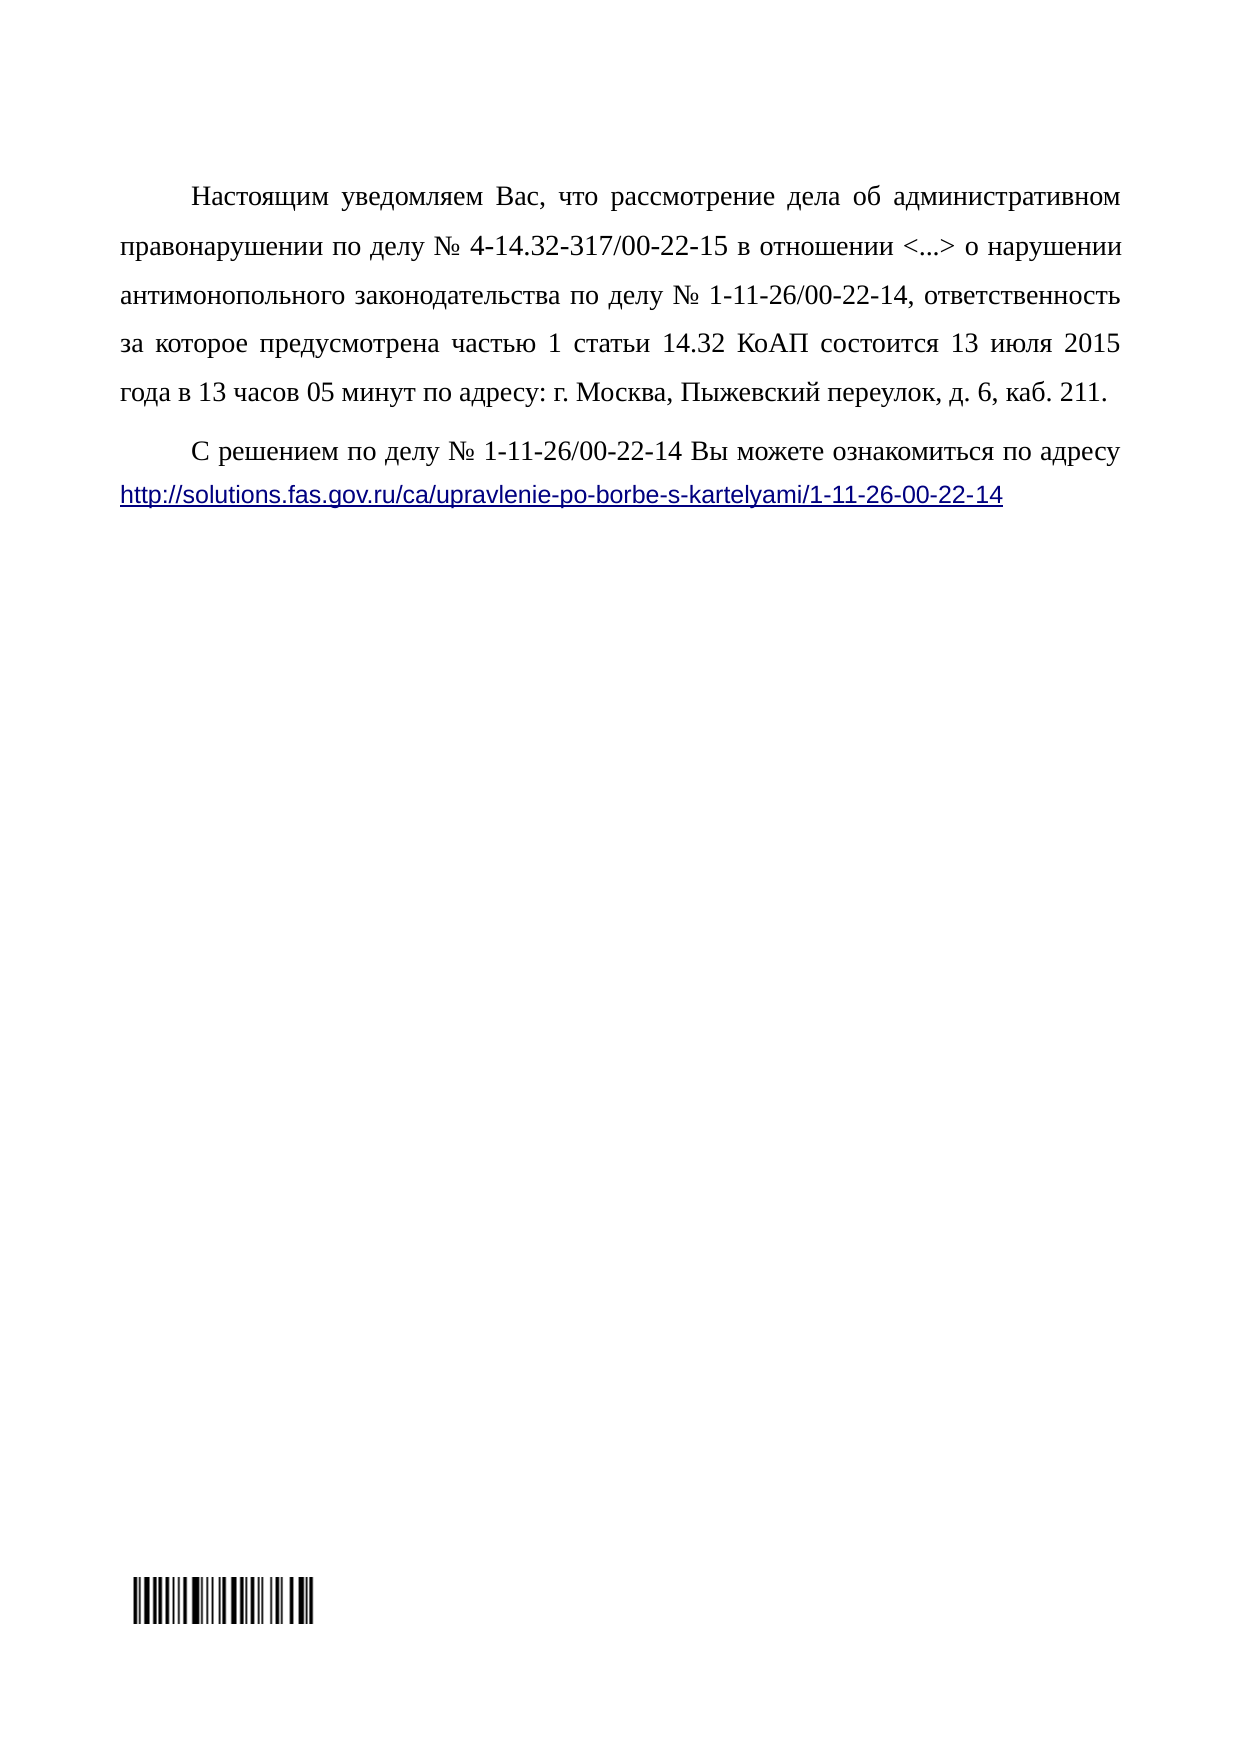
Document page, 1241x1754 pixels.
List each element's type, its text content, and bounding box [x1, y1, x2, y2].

text С решением по делу № 1-11-26/00-22-14 Вы можете ознакомиться по адресу http://solutions.fas.gov.ru/ca/upravlenie-po-borbe-s-kartelyami/1-11-26-00-22-14 [120, 434, 1122, 509]
text Настоящим уведомляем Вас, что рассмотрение дела об административном правонарушении по делу № 4-14.32-317/00-22-15 в отношении <...> о нарушении антимонопольного законодательства по делу № 1-11-26/00-22-14, ответственность за которое предусмотрена частью 1 статьи 14.32 КоАП состоится 13 июля 2015 года в 13 часов 05 минут по адресу: г. Москва, Пыжевский переулок, д. 6, каб. 211. [120, 179, 1122, 407]
picture [118, 1577, 331, 1624]
